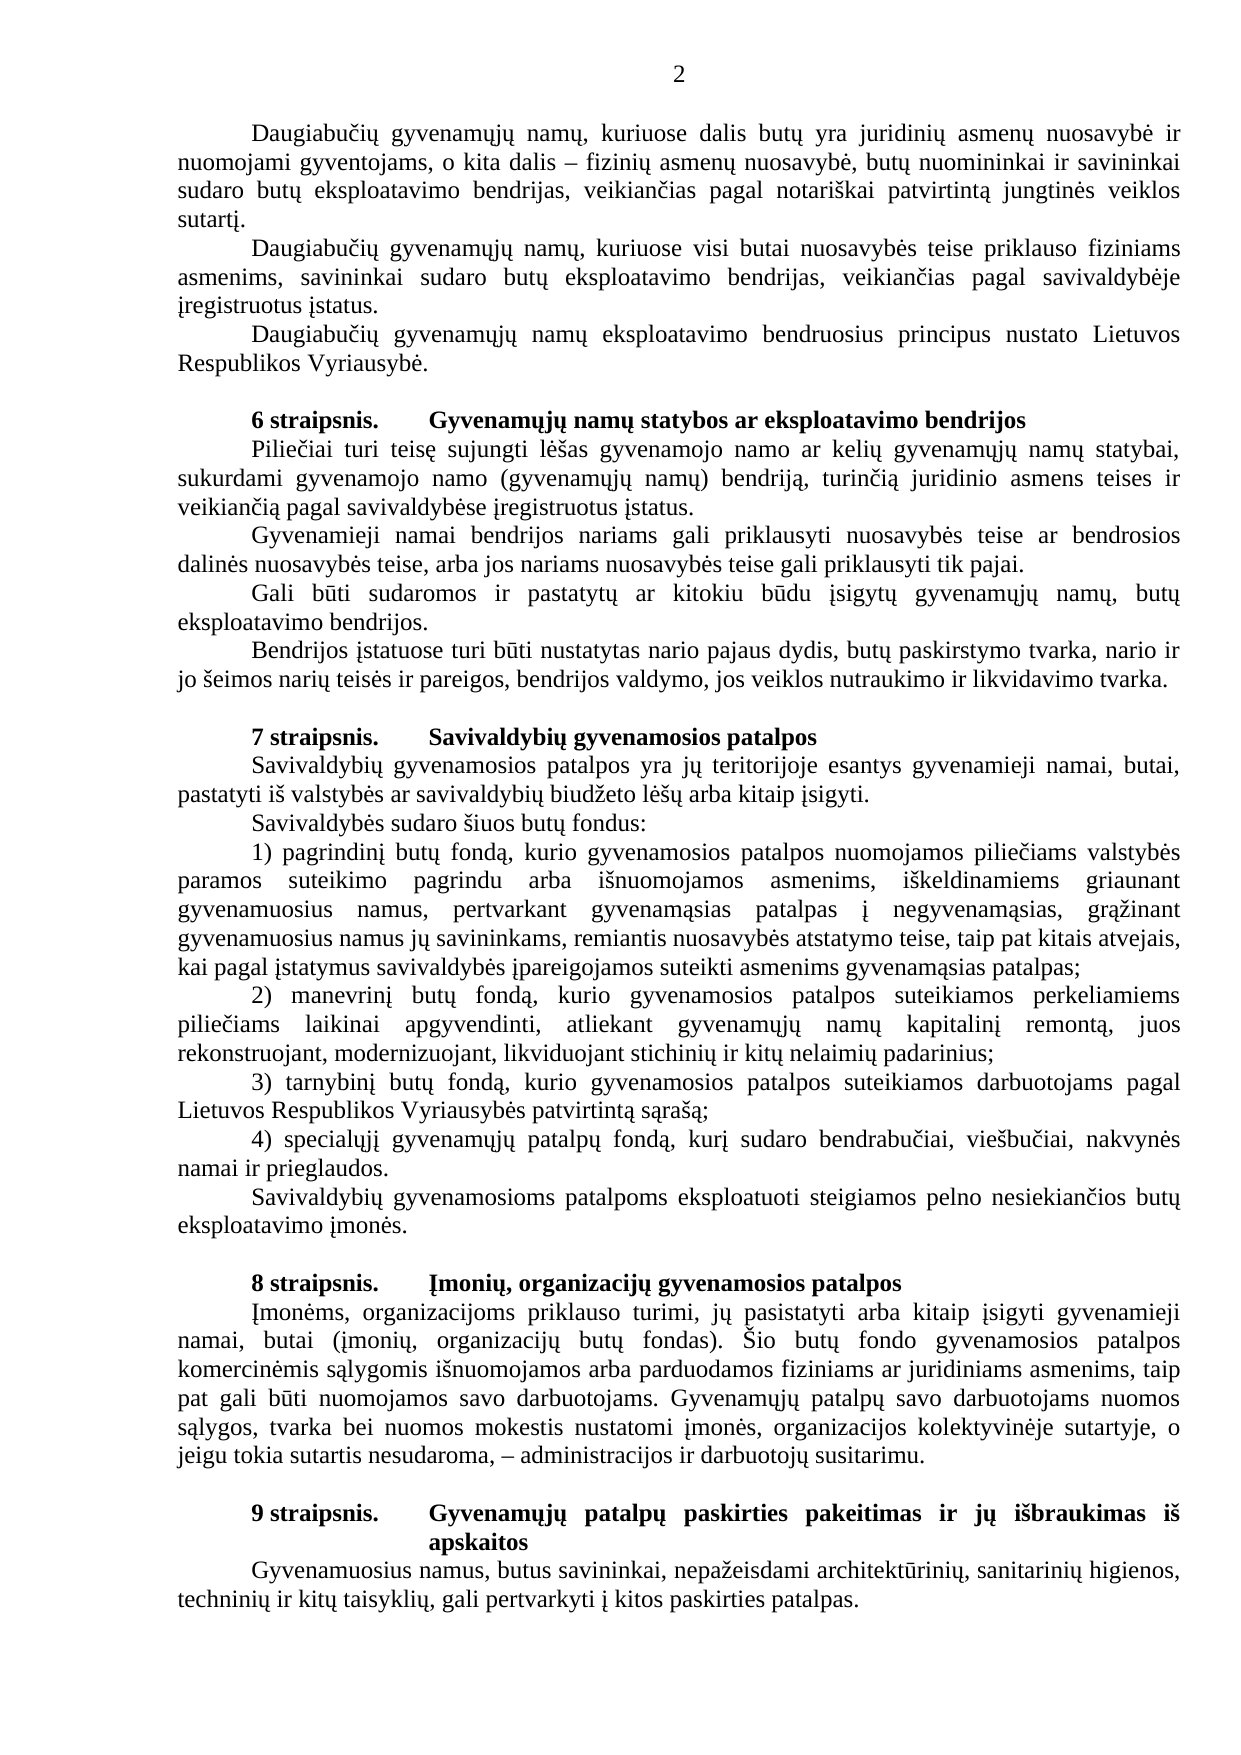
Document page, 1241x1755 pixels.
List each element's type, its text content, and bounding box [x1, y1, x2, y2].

text 6 straipsnis. Gyvenamųjų namų statybos ar eksploatavimo bendrijos [251, 406, 1181, 434]
text 4) specialųjį gyvenamųjų patalpų fondą, kurį sudaro bendrabučiai, viešbučiai, nakvynės namai ir prieglaudos. [177, 1124, 1181, 1182]
text Savivaldybės sudaro šiuos butų fondus: [177, 808, 1181, 837]
text Įmonėms, organizacijoms priklauso turimi, jų pasistatyti arba kitaip įsigyti gyvenamieji namai, butai (įmonių, organizacijų butų fondas). Šio butų fondo gyvenamosios patalpos komercinėmis sąlygomis išnuomojamos arba parduodamos fiziniams ar juridiniams asmenims, taip pat gali būti nuomojamos savo darbuotojams. Gyvenamųjų patalpų savo darbuotojams nuomos sąlygos, tvarka bei nuomos mokestis nustatomi įmonės, organizacijos kolektyvinėje sutartyje, o jeigu tokia sutartis nesudaroma, – administracijos ir darbuotojų susitarimu. [177, 1297, 1181, 1469]
text Savivaldybių gyvenamosios patalpos yra jų teritorijoje esantys gyvenamieji namai, butai, pastatyti iš valstybės ar savivaldybių biudžeto lėšų arba kitaip įsigyti. [177, 751, 1181, 808]
text 3) tarnybinį butų fondą, kurio gyvenamosios patalpos suteikiamos darbuotojams pagal Lietuvos Respublikos Vyriausybės patvirtintą sąrašą; [177, 1067, 1181, 1124]
text 2) manevrinį butų fondą, kurio gyvenamosios patalpos suteikiamos perkeliamiems piliečiams laikinai apgyvendinti, atliekant gyvenamųjų namų kapitalinį remontą, juos rekonstruojant, modernizuojant, likviduojant stichinių ir kitų nelaimių padarinius; [177, 981, 1181, 1067]
text Daugiabučių gyvenamųjų namų eksploatavimo bendruosius principus nustato Lietuvos Respublikos Vyriausybė. [177, 319, 1181, 377]
text Bendrijos įstatuose turi būti nustatytas nario pajaus dydis, butų paskirstymo tvarka, nario ir jo šeimos narių teisės ir pareigos, bendrijos valdymo, jos veiklos nutraukimo ir likvidavimo tvarka. [177, 636, 1181, 693]
text 7 straipsnis. Savivaldybių gyvenamosios patalpos [251, 722, 1181, 751]
text Daugiabučių gyvenamųjų namų, kuriuose dalis butų yra juridinių asmenų nuosavybė ir nuomojami gyventojams, o kita dalis – fizinių asmenų nuosavybė, butų nuomininkai ir savininkai sudaro butų eksploatavimo bendrijas, veikiančias pagal notariškai patvirtintą jungtinės veiklos sutartį. [177, 118, 1181, 233]
text Gali būti sudaromos ir pastatytų ar kitokiu būdu įsigytų gyvenamųjų namų, butų eksploatavimo bendrijos. [177, 578, 1181, 636]
text Piliečiai turi teisę sujungti lėšas gyvenamojo namo ar kelių gyvenamųjų namų statybai, sukurdami gyvenamojo namo (gyvenamųjų namų) bendriją, turinčią juridinio asmens teises ir veikiančią pagal savivaldybėse įregistruotus įstatus. [177, 434, 1181, 521]
text Daugiabučių gyvenamųjų namų, kuriuose visi butai nuosavybės teise priklauso fiziniams asmenims, savininkai sudaro butų eksploatavimo bendrijas, veikiančias pagal savivaldybėje įregistruotus įstatus. [177, 233, 1181, 319]
text Gyvenamieji namai bendrijos nariams gali priklausyti nuosavybės teise ar bendrosios dalinės nuosavybės teise, arba jos nariams nuosavybės teise gali priklausyti tik pajai. [177, 521, 1181, 578]
text 1) pagrindinį butų fondą, kurio gyvenamosios patalpos nuomojamos piliečiams valstybės paramos suteikimo pagrindu arba išnuomojamos asmenims, iškeldinamiems griaunant gyvenamuosius namus, pertvarkant gyvenamąsias patalpas į negyvenamąsias, grąžinant gyvenamuosius namus jų savininkams, remiantis nuosavybės atstatymo teise, taip pat kitais atvejais, kai pagal įstatymus savivaldybės įpareigojamos suteikti asmenims gyvenamąsias patalpas; [177, 837, 1181, 981]
text Savivaldybių gyvenamosioms patalpoms eksploatuoti steigiamos pelno nesiekiančios butų eksploatavimo įmonės. [177, 1182, 1181, 1239]
text 9 straipsnis. Gyvenamųjų patalpų paskirties pakeitimas ir jų išbraukimas iš apskaitos [251, 1498, 1181, 1556]
text 8 straipsnis. Įmonių, organizacijų gyvenamosios patalpos [251, 1268, 1181, 1297]
text Gyvenamuosius namus, butus savininkai, nepažeisdami architektūrinių, sanitarinių higienos, techninių ir kitų taisyklių, gali pertvarkyti į kitos paskirties patalpas. [177, 1556, 1181, 1613]
